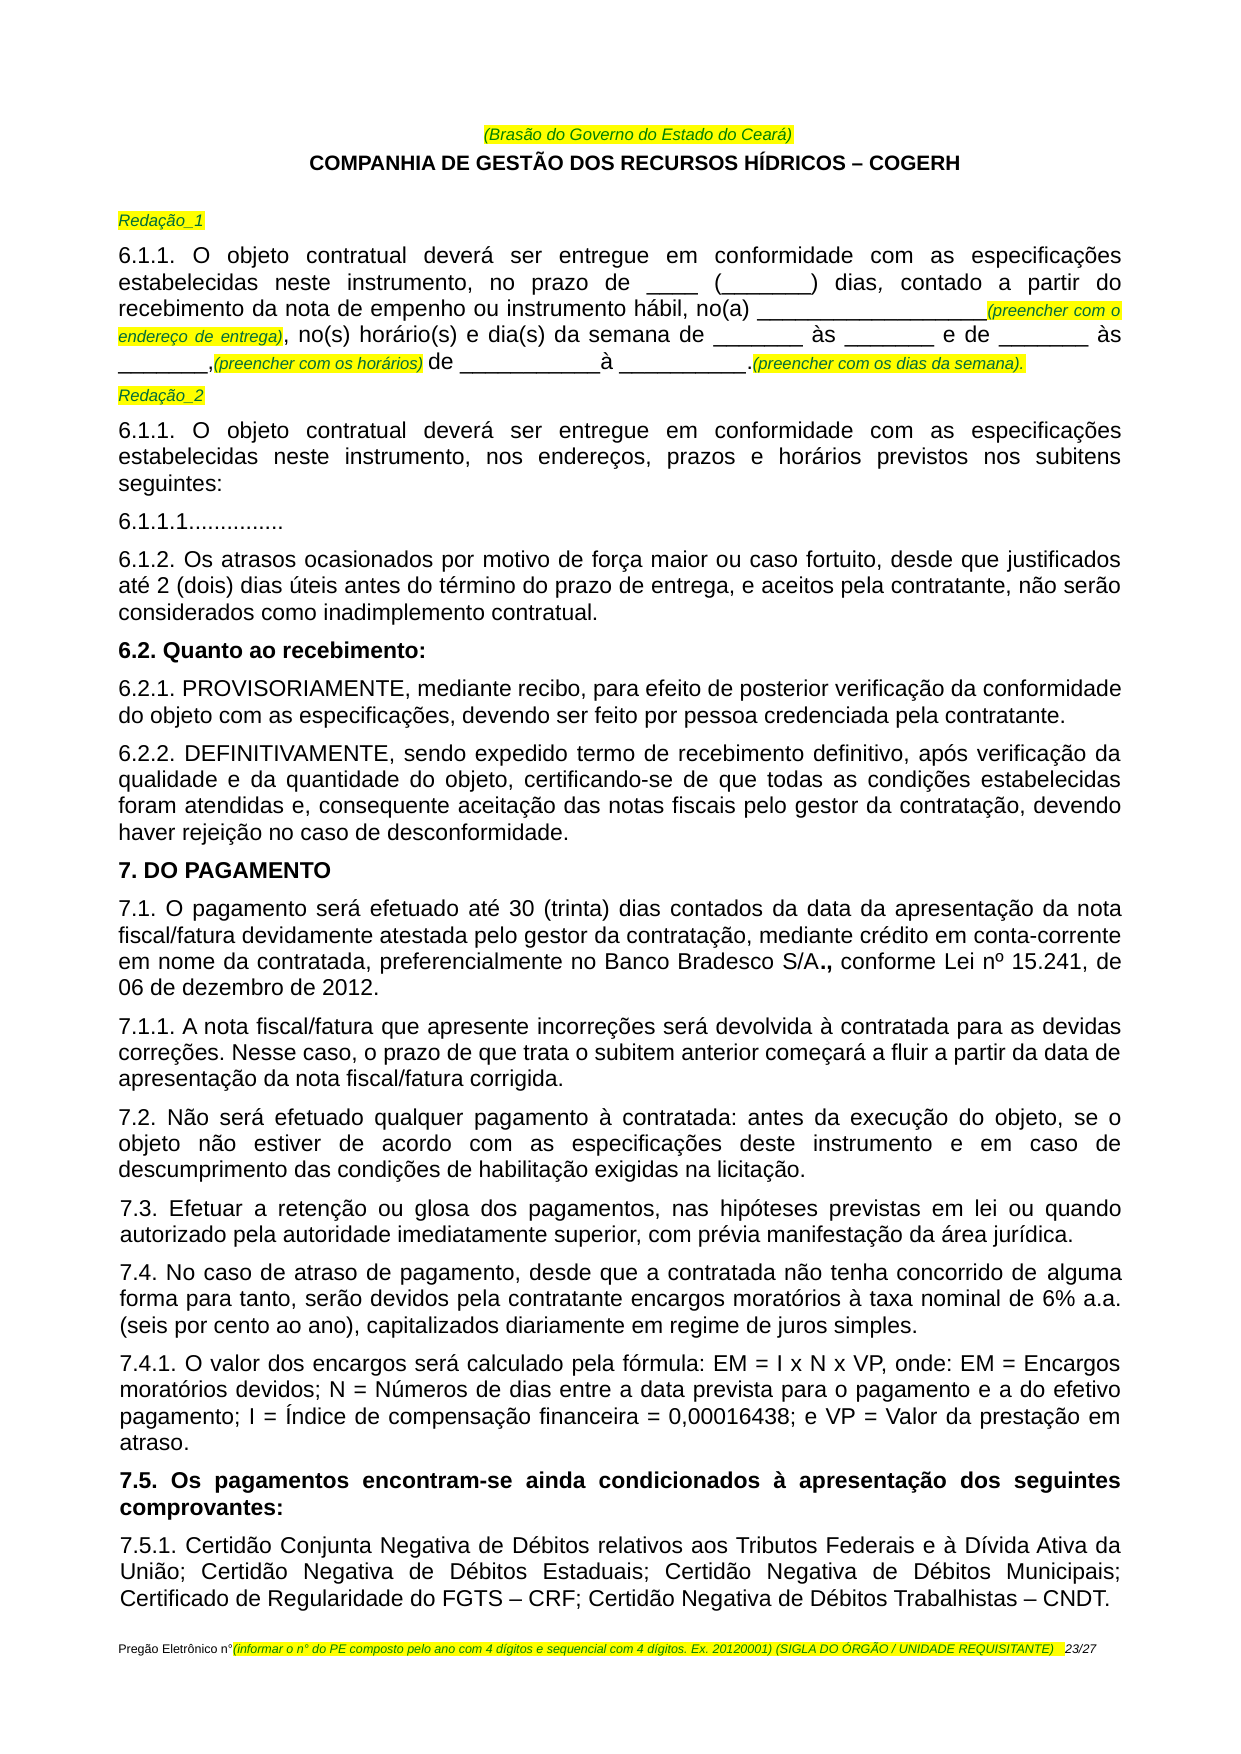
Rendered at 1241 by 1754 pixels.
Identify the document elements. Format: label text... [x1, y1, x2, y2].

text 7. DO PAGAMENTO [118, 857, 1122, 883]
text 6.2.1. PROVISORIAMENTE, mediante recibo, para efeito de posterior verificação da conformidade do objeto com as especificações, devendo ser feito por pessoa credenciada pela contratante. [118, 675, 1122, 728]
text 7.1.1. A nota fiscal/fatura que apresente incorreções será devolvida à contratada para as devidas correções. Nesse caso, o prazo de que trata o subitem anterior começará a fluir a partir da data de apresentação da nota fiscal/fatura corrigida. [118, 1013, 1122, 1092]
text 7.4. No caso de atraso de pagamento, desde que a contratada não tenha concorrido de alguma forma para tanto, serão devidos pela contratante encargos moratórios à taxa nominal de 6% a.a. (seis por cento ao ano), capitalizados diariamente em regime de juros simples. [119, 1259, 1122, 1338]
text 6.1.1. O objeto contratual deverá ser entregue em conformidade com as especificações estabelecidas neste instrumento, no prazo de ____ (_______) dias, contado a partir do recebimento da nota de empenho ou instrumento hábil, no(a) __________________(preencher com o endereço de entrega), no(s) horário(s) e dia(s) da semana de _______ às _______ e de _______ às _______,(preencher com os horários) de ___________à __________.(preencher com os dias da semana). [118, 242, 1122, 374]
text 7.3. Efetuar a retenção ou glosa dos pagamentos, nas hipóteses previstas em lei ou quando autorizado pela autoridade imediatamente superior, com prévia manifestação da área jurídica. [119, 1194, 1122, 1247]
text Redação_1 [118, 211, 1122, 230]
text 7.1. O pagamento será efetuado até 30 (trinta) dias contados da data da apresentação da nota fiscal/fatura devidamente atestada pelo gestor da contratação, mediante crédito em conta-corrente em nome da contratada, preferencialmente no Banco Bradesco S/A., conforme Lei nº 15.241, de 06 de dezembro de 2012. [118, 895, 1122, 1001]
text 7.5.1. Certidão Conjunta Negativa de Débitos relativos aos Tributos Federais e à Dívida Ativa da União; Certidão Negativa de Débitos Estaduais; Certidão Negativa de Débitos Municipais; Certificado de Regularidade do FGTS – CRF; Certidão Negativa de Débitos Trabalhistas – CNDT. [119, 1532, 1122, 1611]
text 7.5. Os pagamentos encontram-se ainda condicionados à apresentação dos seguintes comprovantes: [119, 1467, 1122, 1520]
text Redação_2 [118, 386, 1122, 405]
text 7.4.1. O valor dos encargos será calculado pela fórmula: EM = I x N x VP, onde: EM = Encargos moratórios devidos; N = Números de dias entre a data prevista para o pagamento e a do efetivo pagamento; I = Índice de compensação financeira = 0,00016438; e VP = Valor da prestação em atraso. [119, 1350, 1122, 1455]
text 6.1.1.1............... [118, 508, 1122, 534]
text 6.1.1. O objeto contratual deverá ser entregue em conformidade com as especificações estabelecidas neste instrumento, nos endereços, prazos e horários previstos nos subitens seguintes: [118, 417, 1122, 496]
text 7.2. Não será efetuado qualquer pagamento à contratada: antes da execução do objeto, se o objeto não estiver de acordo com as especificações deste instrumento e em caso de descumprimento das condições de habilitação exigidas na licitação. [118, 1103, 1122, 1183]
text 6.1.2. Os atrasos ocasionados por motivo de força maior ou caso fortuito, desde que justificados até 2 (dois) dias úteis antes do término do prazo de entrega, e aceitos pela contratante, não serão considerados como inadimplemento contratual. [118, 546, 1122, 625]
text 6.2. Quanto ao recebimento: [118, 637, 1122, 663]
text 6.2.2. DEFINITIVAMENTE, sendo expedido termo de recebimento definitivo, após verificação da qualidade e da quantidade do objeto, certificando-se de que todas as condições estabelecidas foram atendidas e, consequente aceitação das notas fiscais pelo gestor da contratação, devendo haver rejeição no caso de desconformidade. [118, 740, 1122, 845]
